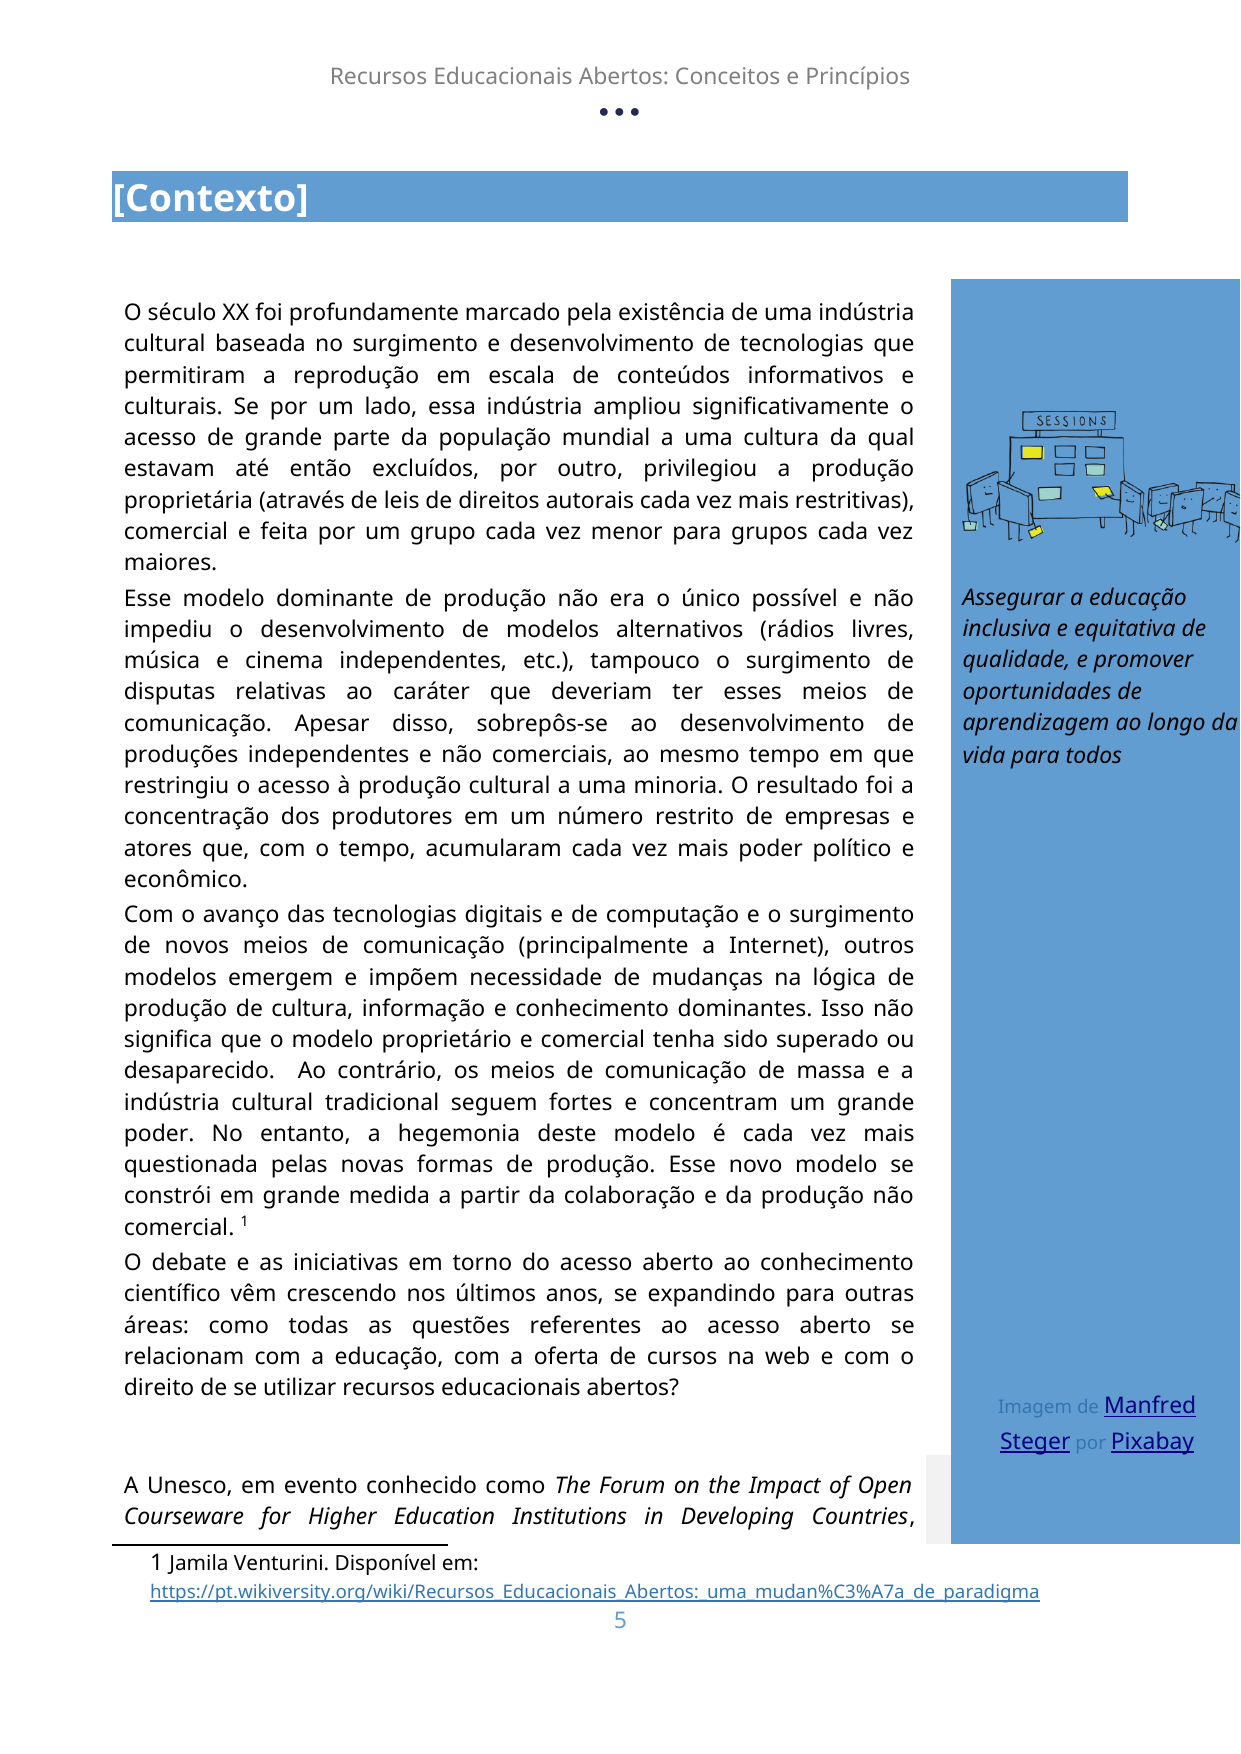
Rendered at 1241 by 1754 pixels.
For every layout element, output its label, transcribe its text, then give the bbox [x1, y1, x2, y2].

table_header O século XX foi profundamente marcado pela existência de uma indústria cultural baseada no surgimento e desenvolvimento de tecnologias que permitiram a reprodução em escala de conteúdos informativos e culturais. Se por um lado, essa indústria ampliou significativamente o acesso de grande parte da população mundial a uma cultura da qual estavam até então excluídos, por outro, privilegiou a produção proprietária (através de leis de direitos autorais cada vez mais restritivas), comercial e feita por um grupo cada vez menor para grupos cada vez maiores. Esse modelo dominante de produção não era o único possível e não impediu o desenvolvimento de modelos alternativos (rádios livres, música e cinema independentes, etc.), tampouco o surgimento de disputas relativas ao caráter que deveriam ter esses meios de comunicação. Apesar disso, sobrepôs-se ao desenvolvimento de produções independentes e não comerciais, ao mesmo tempo em que restringiu o acesso à produção cultural a uma minoria. O resultado foi a concentração dos produtores em um número restrito de empresas e atores que, com o tempo, acumularam cada vez mais poder político e econômico. Com o avanço das tecnologias digitais e de computação e o surgimento de novos meios de comunicação (principalmente a Internet), outros modelos emergem e impõem necessidade de mudanças na lógica de produção de cultura, informação e conhecimento dominantes. Isso não significa que o modelo proprietário e comercial tenha sido superado ou desaparecido. Ao contrário, os meios de comunicação de massa e a indústria cultural tradicional seguem fortes e concentram um grande poder. No entanto, a hegemonia deste modelo é cada vez mais questionada pelas novas formas de produção. Esse novo modelo se constrói em grande medida a partir da colaboração e da produção não comercial. O debate e as iniciativas em torno do acesso aberto ao conhecimento científico vêm crescendo nos últimos anos, se expandindo para outras áreas: como todas as questões referentes ao acesso aberto se relacionam com a educação, com a oferta de cursos na web e com o direito de se utilizar recursos educacionais abertos? [113, 279, 926, 1455]
table_cell [926, 1455, 951, 1544]
table_header Assegurar a educação inclusiva e equitativa de qualidade, e promover oportunidades de aprendizagem ao longo da vida para todos [951, 279, 1240, 1467]
subtitle [Contexto] [112, 171, 1128, 222]
table_cell A Unesco, em evento conhecido como The Forum on the Impact of Open Courseware for Higher Education Institutions in Developing Countries, [113, 1455, 926, 1544]
table_header [926, 279, 951, 1455]
table_cell [951, 1455, 1240, 1544]
